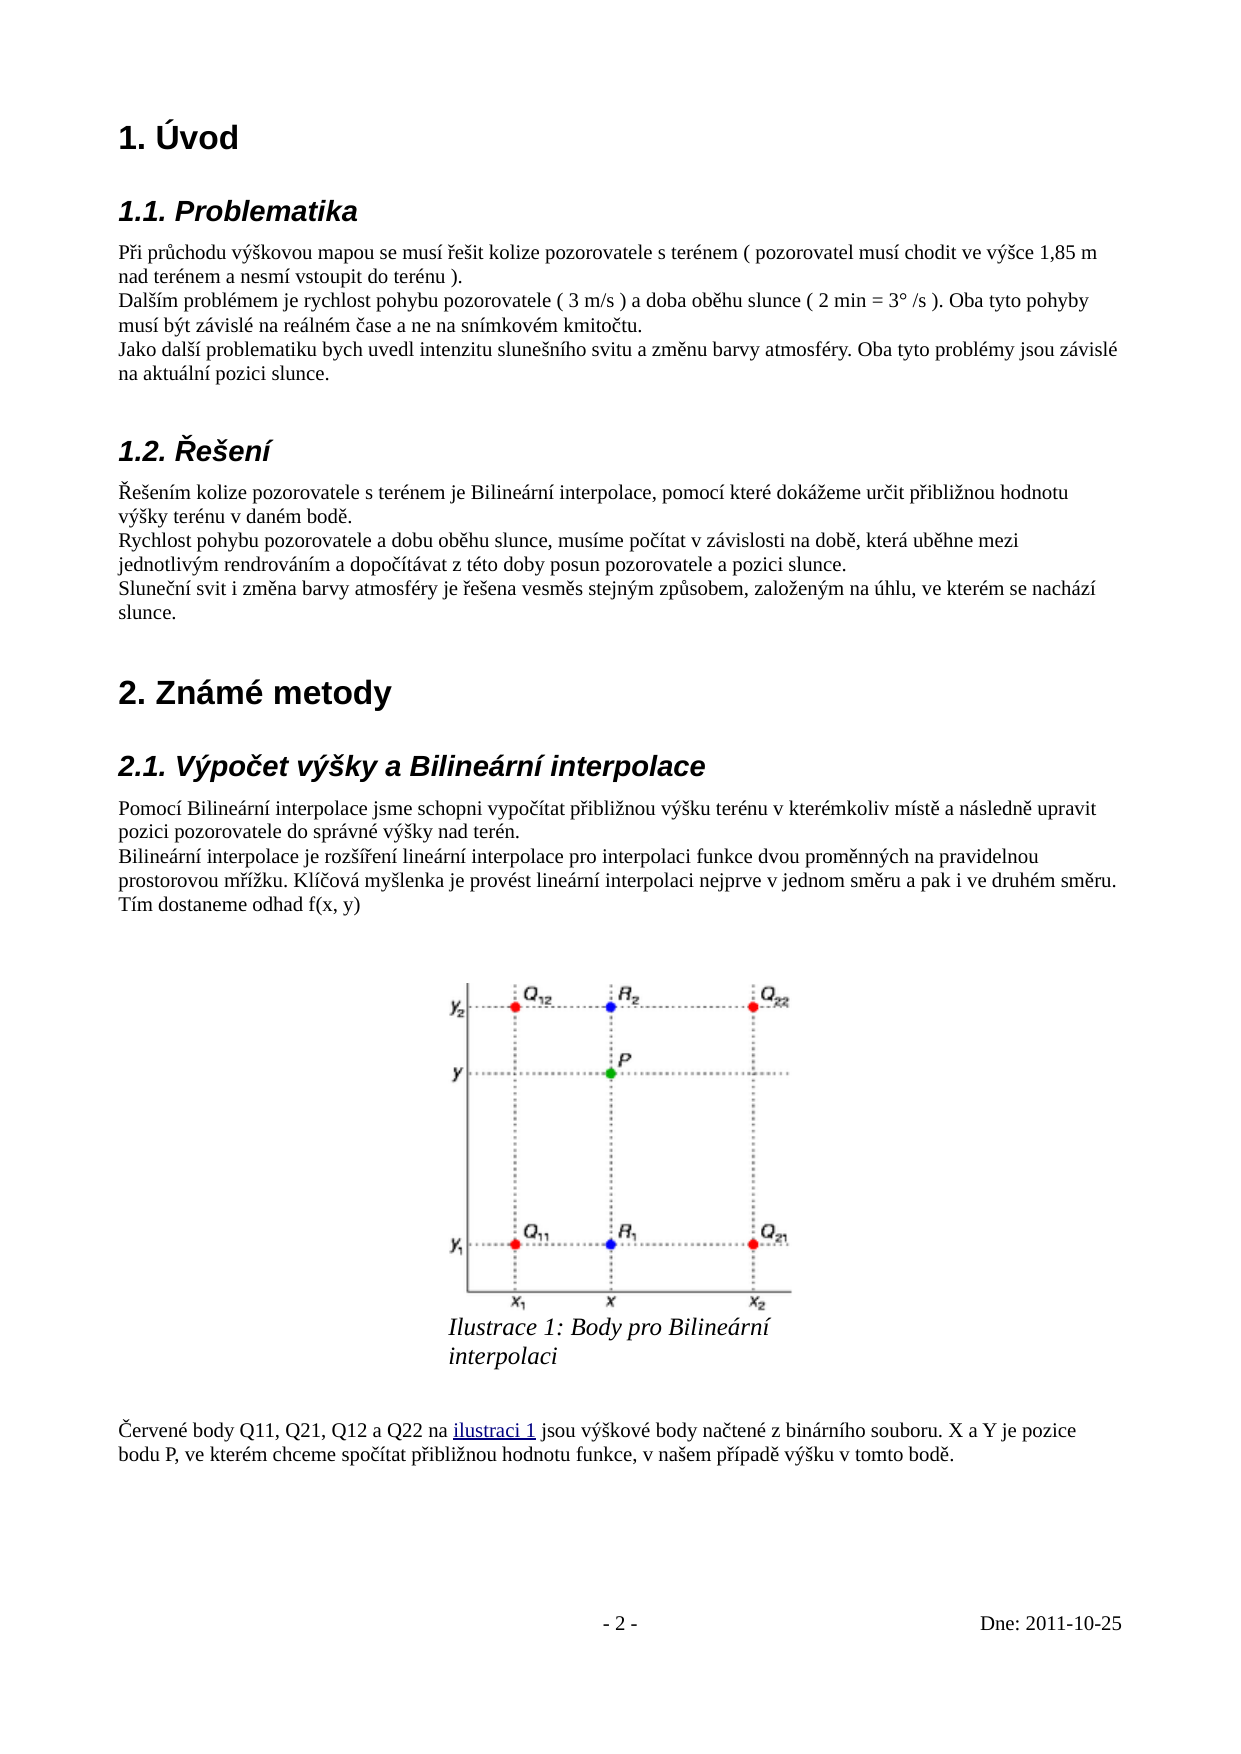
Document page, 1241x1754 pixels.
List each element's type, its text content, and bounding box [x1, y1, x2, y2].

text Pomocí Bilineární interpolace jsme schopni vypočítat přibližnou výšku terénu v kterémkoliv místě a následně upravit pozici pozorovatele do správné výšky nad terén. [118, 795, 1122, 843]
text Bilineární interpolace je rozšíření lineární interpolace pro interpolaci funkce dvou proměnných na pravidelnou prostorovou mřížku. Klíčová myšlenka je provést lineární interpolaci nejprve v jednom směru a pak i ve druhém směru. Tím dostaneme odhad f(x, y) [118, 843, 1122, 916]
subtitle 1.1. Problematika [118, 194, 1122, 228]
subtitle 2.1. Výpočet výšky a Bilineární interpolace [118, 749, 1122, 783]
text Při průchodu výškovou mapou se musí řešit kolize pozorovatele s terénem ( pozorovatel musí chodit ve výšce 1,85 m nad terénem a nesmí vstoupit do terénu ). [118, 240, 1122, 288]
text Dalším problémem je rychlost pohybu pozorovatele ( 3 m/s ) a doba oběhu slunce ( 2 min = 3° /s ). Oba tyto pohyby musí být závislé na reálném čase a ne na snímkovém kmitočtu. [118, 288, 1122, 337]
text Jako další problematiku bych uvedl intenzitu slunešního svitu a změnu barvy atmosféry. Oba tyto problémy jsou závislé na aktuální pozici slunce. [118, 337, 1122, 385]
text Ilustrace 1: Body pro Bilineární interpolaci [448, 1312, 792, 1369]
subtitle 2. Známé metody [118, 673, 1122, 712]
subtitle 1.2. Řešení [118, 434, 1122, 467]
text Červené body Q11, Q21, Q12 a Q22 na ilustraci 1 jsou výškové body načtené z binárního souboru. X a Y je pozice bodu P, ve kterém chceme spočítat přibližnou hodnotu funkce, v našem případě výšku v tomto bodě. [118, 1418, 1122, 1466]
text Řešením kolize pozorovatele s terénem je Bilineární interpolace, pomocí které dokážeme určit přibližnou hodnotu výšky terénu v daném bodě. [118, 480, 1122, 528]
text Rychlost pohybu pozorovatele a dobu oběhu slunce, musíme počítat v závislosti na době, která uběhne mezi jednotlivým rendrováním a dopočítávat z této doby posun pozorovatele a pozici slunce. [118, 528, 1122, 576]
subtitle 1. Úvod [118, 118, 1122, 157]
picture [448, 983, 793, 1312]
text Sluneční svit i změna barvy atmosféry je řešena vesměs stejným způsobem, založeným na úhlu, ve kterém se nachází slunce. [118, 576, 1122, 624]
